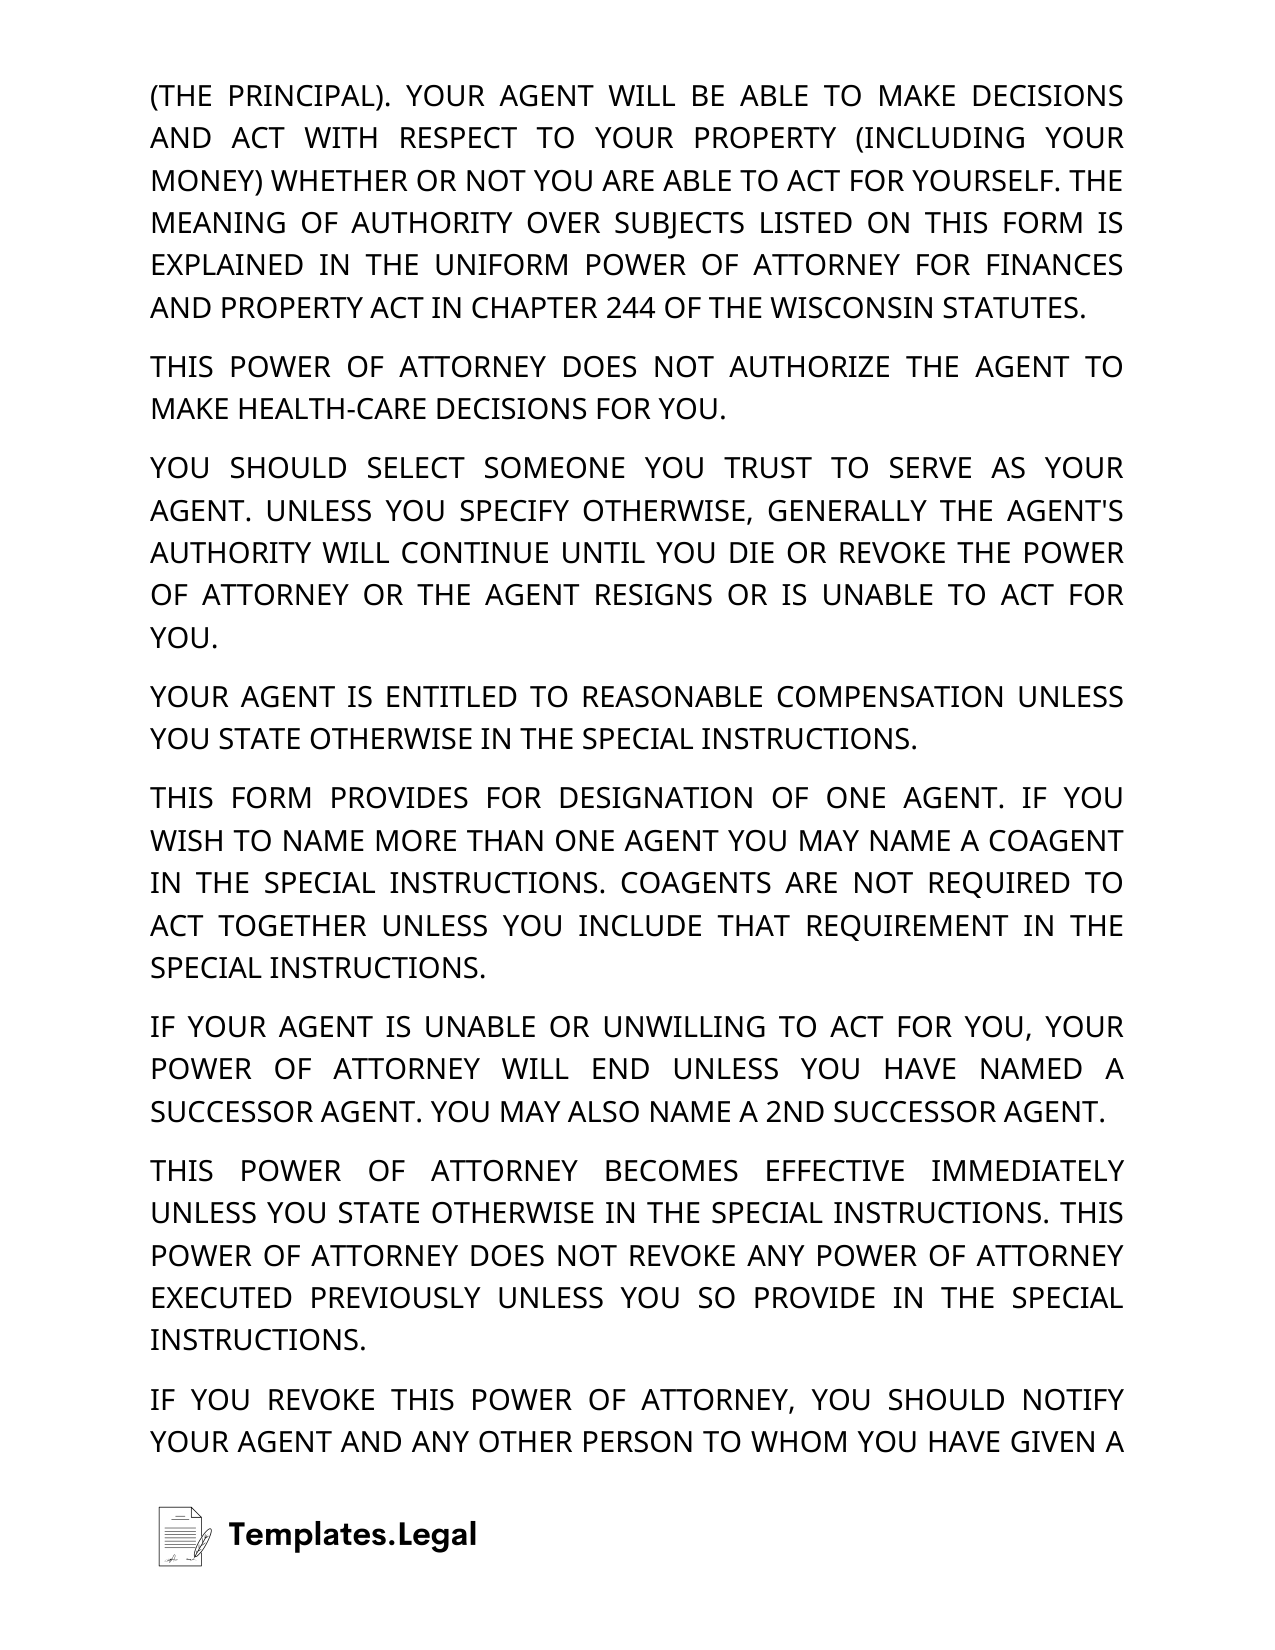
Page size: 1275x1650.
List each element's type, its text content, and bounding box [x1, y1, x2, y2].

text YOU SHOULD SELECT SOMEONE YOU TRUST TO SERVE AS YOUR AGENT. UNLESS YOU SPECIFY OTHERWISE, GENERALLY THE AGENT'S AUTHORITY WILL CONTINUE UNTIL YOU DIE OR REVOKE THE POWER OF ATTORNEY OR THE AGENT RESIGNS OR IS UNABLE TO ACT FOR YOU. [150, 447, 1125, 657]
text IF YOU REVOKE THIS POWER OF ATTORNEY, YOU SHOULD NOTIFY YOUR AGENT AND ANY OTHER PERSON TO WHOM YOU HAVE GIVEN A [150, 1379, 1125, 1461]
text THIS FORM PROVIDES FOR DESIGNATION OF ONE AGENT. IF YOU WISH TO NAME MORE THAN ONE AGENT YOU MAY NAME A COAGENT IN THE SPECIAL INSTRUCTIONS. COAGENTS ARE NOT REQUIRED TO ACT TOGETHER UNLESS YOU INCLUDE THAT REQUIREMENT IN THE SPECIAL INSTRUCTIONS. [150, 778, 1125, 987]
text THIS POWER OF ATTORNEY BECOMES EFFECTIVE IMMEDIATELY UNLESS YOU STATE OTHERWISE IN THE SPECIAL INSTRUCTIONS. THIS POWER OF ATTORNEY DOES NOT REVOKE ANY POWER OF ATTORNEY EXECUTED PREVIOUSLY UNLESS YOU SO PROVIDE IN THE SPECIAL INSTRUCTIONS. [150, 1150, 1125, 1359]
text THIS POWER OF ATTORNEY DOES NOT AUTHORIZE THE AGENT TO MAKE HEALTH-CARE DECISIONS FOR YOU. [150, 346, 1125, 428]
text YOUR AGENT IS ENTITLED TO REASONABLE COMPENSATION UNLESS YOU STATE OTHERWISE IN THE SPECIAL INSTRUCTIONS. [150, 676, 1125, 758]
text (THE PRINCIPAL). YOUR AGENT WILL BE ABLE TO MAKE DECISIONS AND ACT WITH RESPECT TO YOUR PROPERTY (INCLUDING YOUR MONEY) WHETHER OR NOT YOU ARE ABLE TO ACT FOR YOURSELF. THE MEANING OF AUTHORITY OVER SUBJECTS LISTED ON THIS FORM IS EXPLAINED IN THE UNIFORM POWER OF ATTORNEY FOR FINANCES AND PROPERTY ACT IN CHAPTER 244 OF THE WISCONSIN STATUTES. [150, 75, 1125, 327]
text IF YOUR AGENT IS UNABLE OR UNWILLING TO ACT FOR YOU, YOUR POWER OF ATTORNEY WILL END UNLESS YOU HAVE NAMED A SUCCESSOR AGENT. YOU MAY ALSO NAME A 2ND SUCCESSOR AGENT. [150, 1006, 1125, 1131]
